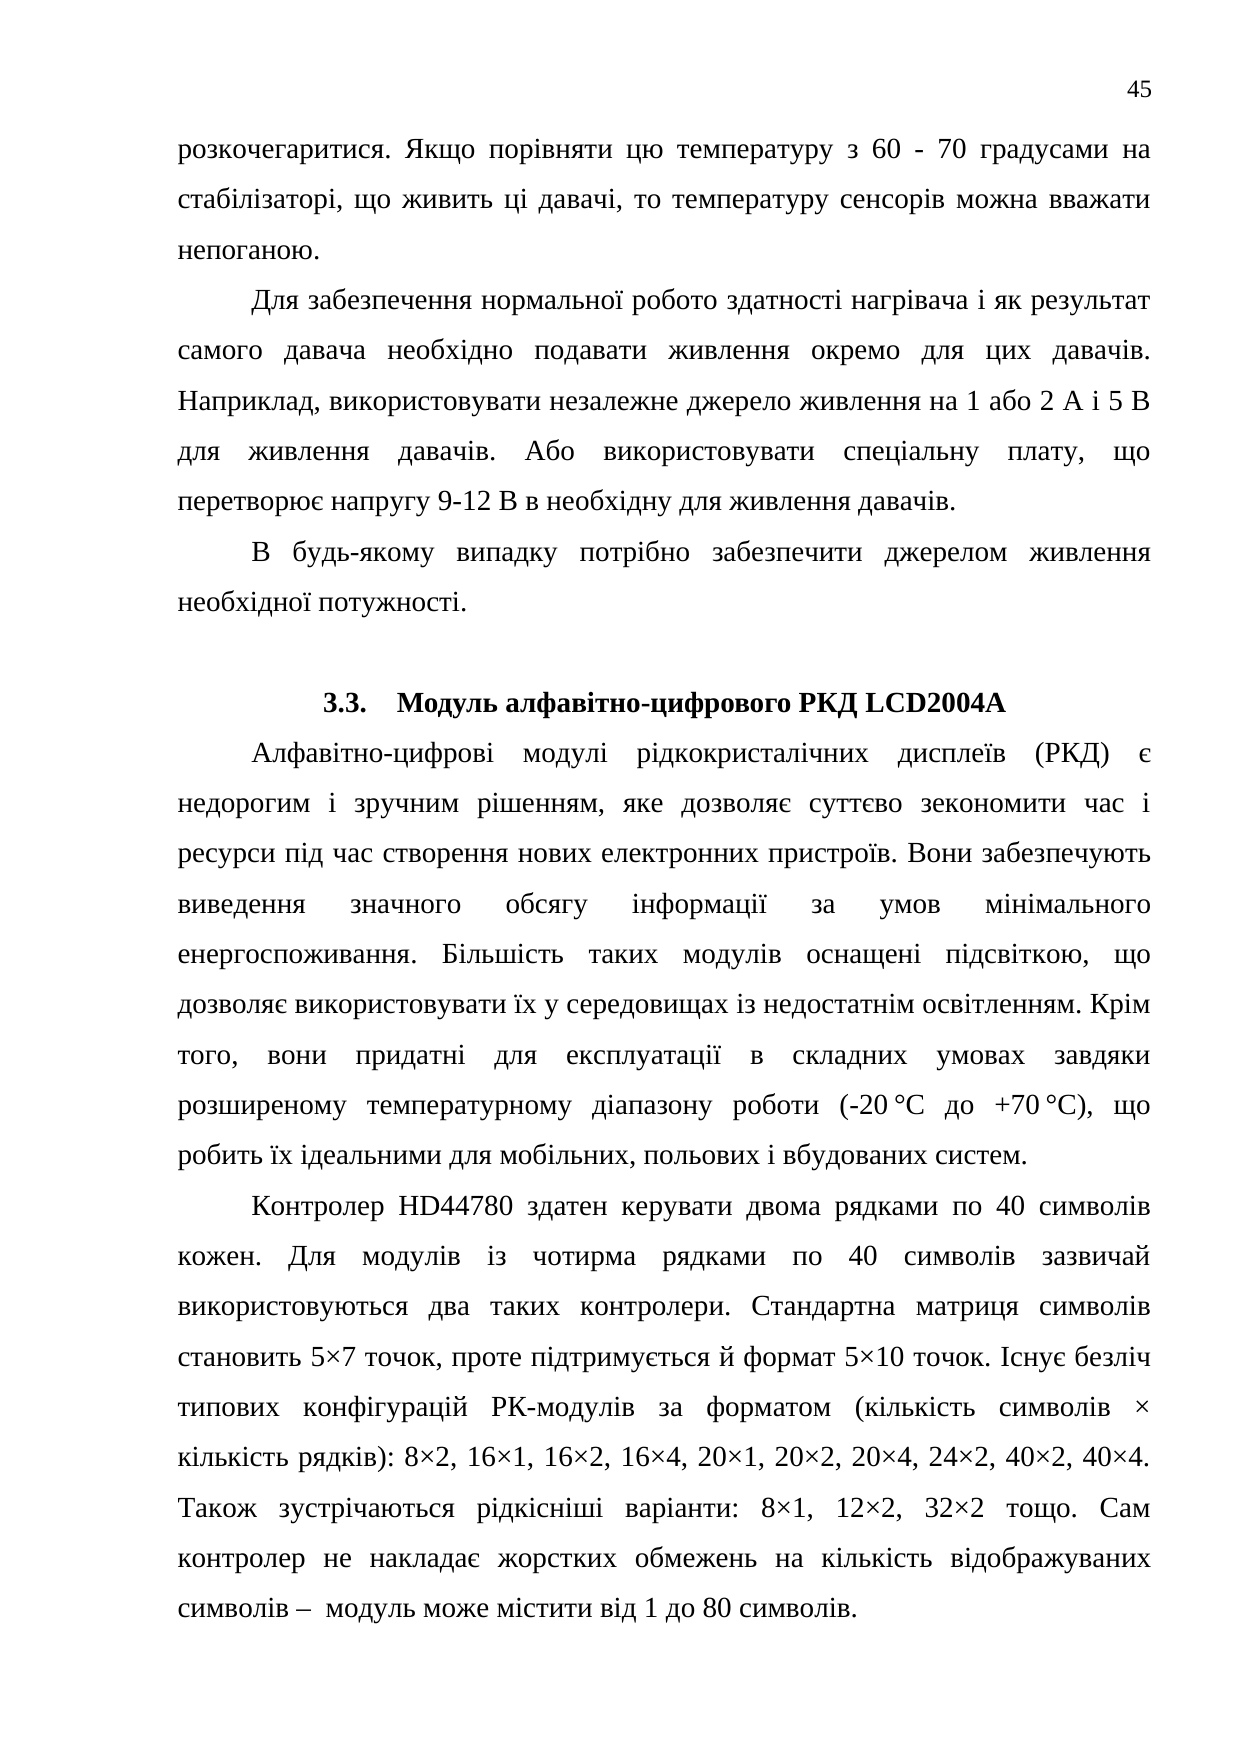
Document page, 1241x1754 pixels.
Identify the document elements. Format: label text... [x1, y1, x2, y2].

text Контролер HD44780 здатен керувати двома рядками по 40 символів кожен. Для модулів із чотирма рядками по 40 символів зазвичай використовуються два таких контролери. Стандартна матриця символів становить 5×7 точок, проте підтримується й формат 5×10 точок. Існує безліч типових конфігурацій РК-модулів за форматом (кількість символів × кількість рядків): 8×2, 16×1, 16×2, 16×4, 20×1, 20×2, 20×4, 24×2, 40×2, 40×4. Також зустрічаються рідкісніші варіанти: 8×1, 12×2, 32×2 тощо. Сам контролер не накладає жорстких обмежень на кількість відображуваних символів – модуль може містити від 1 до 80 символів. [177, 1188, 1152, 1624]
text Алфавітно-цифрові модулі рідкокристалічних дисплеїв (РКД) є недорогим і зручним рішенням, яке дозволяє суттєво зекономити час і ресурси під час створення нових електронних пристроїв. Вони забезпечують виведення значного обсягу інформації за умов мінімального енергоспоживання. Більшість таких модулів оснащені підсвіткою, що дозволяє використовувати їх у середовищах із недостатнім освітленням. Крім того, вони придатні для експлуатації в складних умовах завдяки розширеному температурному діапазону роботи (-20 °C до +70 °C), що робить їх ідеальними для мобільних, польових і вбудованих систем. [177, 735, 1152, 1171]
subtitle 3.3. Модуль алфавітно-цифрового РКД LCD2004A [177, 685, 1152, 718]
text В будь-якому випадку потрібно забезпечити джерелом живлення необхідної потужності. [177, 534, 1152, 618]
text розкочегаритися. Якщо порівняти цю температуру з 60 - 70 градусами на стабілізаторі, що живить ці давачі, то температуру сенсорів можна вважати непоганою. [177, 131, 1152, 265]
text Для забезпечення нормальної робото здатності нагрівача і як результат самого давача необхідно подавати живлення окремо для цих давачів. Наприклад, використовувати незалежне джерело живлення на 1 або 2 А і 5 В для живлення давачів. Або використовувати спеціальну плату, що перетворює напругу 9-12 В в необхідну для живлення давачів. [177, 282, 1152, 517]
